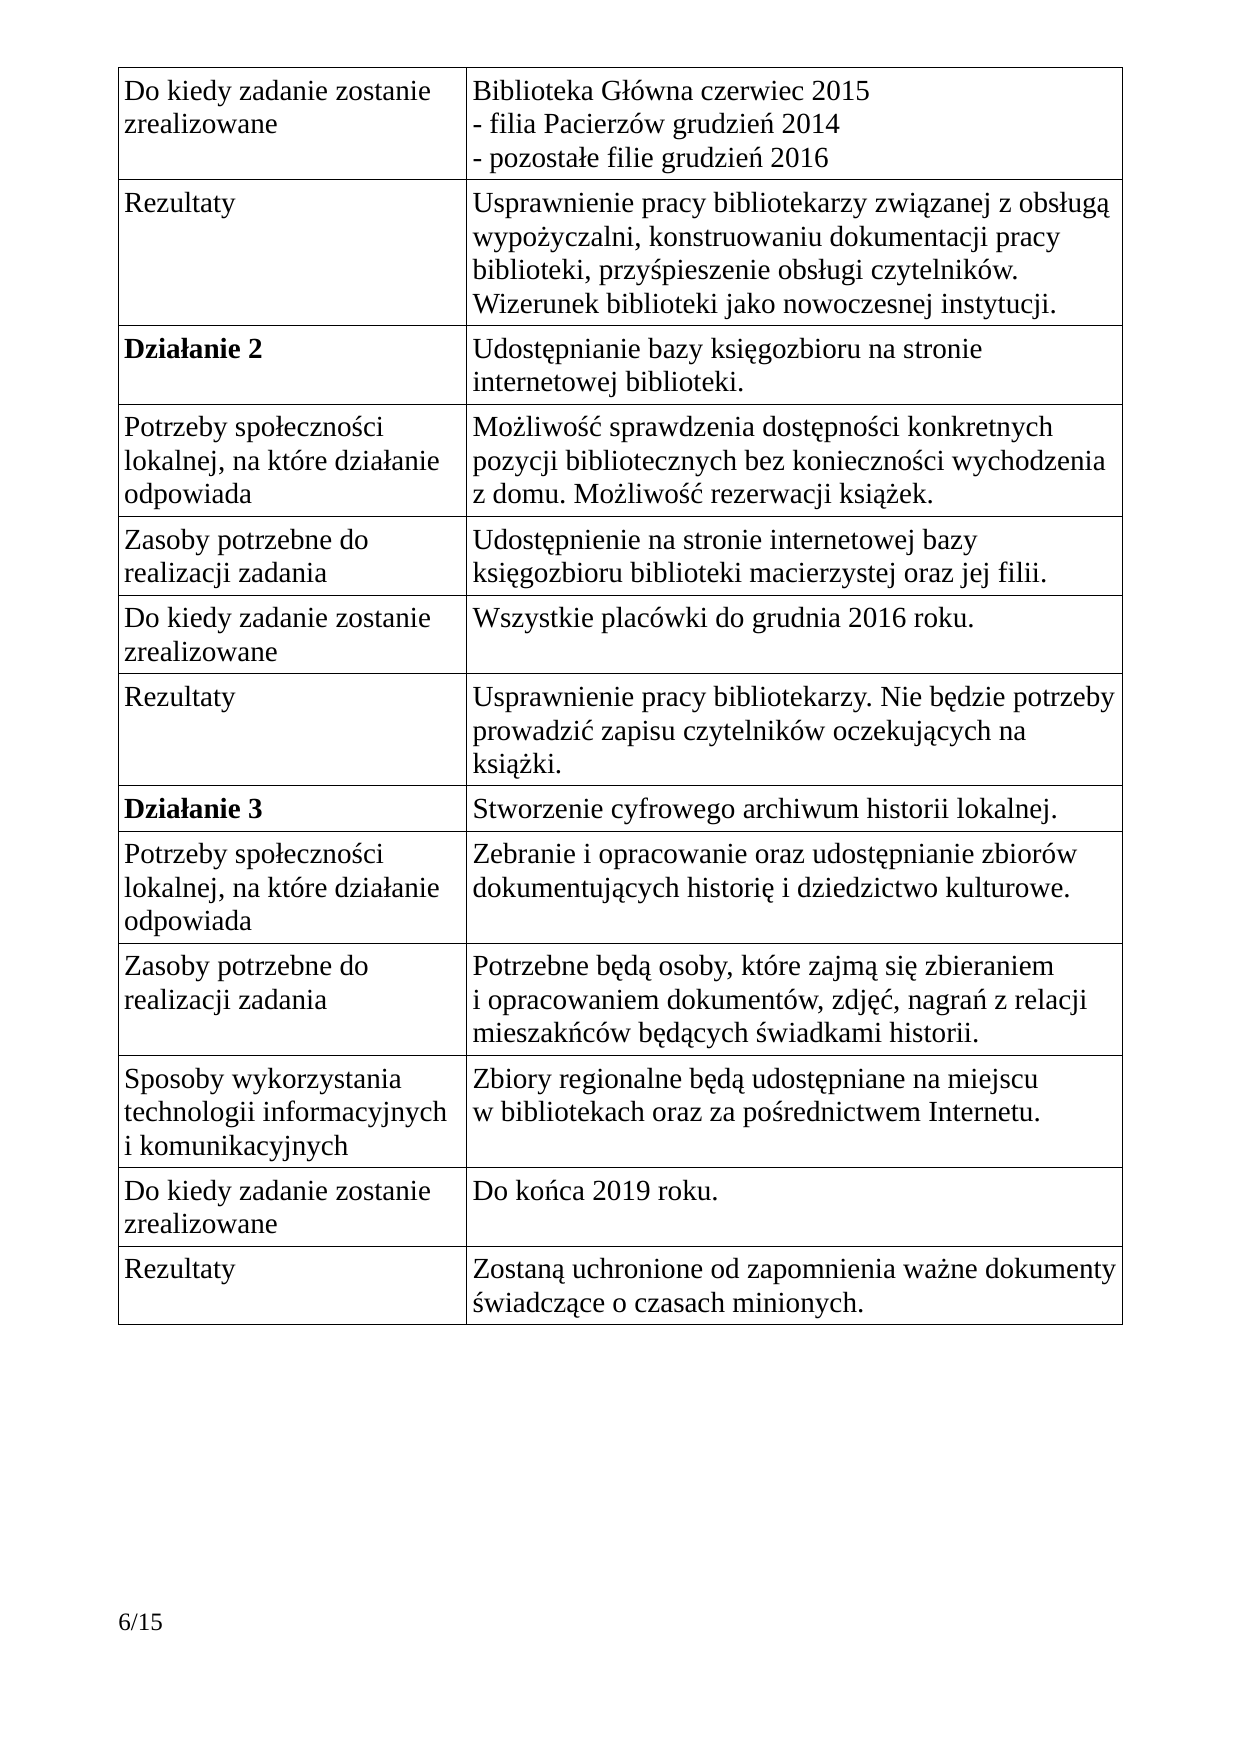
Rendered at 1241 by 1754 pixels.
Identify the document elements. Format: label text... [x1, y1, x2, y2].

table_cell Zasoby potrzebne do realizacji zadania [119, 944, 466, 1055]
table_cell Rezultaty [119, 674, 466, 785]
table_cell Usprawnienie pracy bibliotekarzy. Nie będzie potrzeby prowadzić zapisu czytelników oczekujących na książki. [467, 674, 1122, 785]
table_cell Potrzeby społeczności lokalnej, na które działanie odpowiada [119, 405, 466, 516]
table_cell Zebranie i opracowanie oraz udostępnianie zbiorów dokumentujących historię i dziedzictwo kulturowe. [467, 832, 1122, 943]
table_cell Udostępnianie bazy księgozbioru na stronie internetowej biblioteki. [467, 326, 1122, 404]
table_cell Do kiedy zadanie zostanie zrealizowane [119, 1168, 466, 1246]
table_cell Działanie 2 [119, 326, 466, 404]
table_cell Sposoby wykorzystania technologii informacyjnych i komunikacyjnych [119, 1056, 466, 1167]
table_cell Rezultaty [119, 1247, 466, 1324]
table_cell Rezultaty [119, 180, 466, 325]
table_cell Usprawnienie pracy bibliotekarzy związanej z obsługą wypożyczalni, konstruowaniu dokumentacji pracy biblioteki, przyśpieszenie obsługi czytelników. Wizerunek biblioteki jako nowoczesnej instytucji. [467, 180, 1122, 325]
table_cell Potrzebne będą osoby, które zajmą się zbieraniem i opracowaniem dokumentów, zdjęć, nagrań z relacji mieszakńców będących świadkami historii. [467, 944, 1122, 1055]
table_cell Potrzeby społeczności lokalnej, na które działanie odpowiada [119, 832, 466, 943]
table_cell Działanie 3 [119, 786, 466, 831]
table_cell Zbiory regionalne będą udostępniane na miejscu w bibliotekach oraz za pośrednictwem Internetu. [467, 1056, 1122, 1167]
table_cell Możliwość sprawdzenia dostępności konkretnych pozycji bibliotecznych bez konieczności wychodzenia z domu. Możliwość rezerwacji książek. [467, 405, 1122, 516]
table_cell Stworzenie cyfrowego archiwum historii lokalnej. [467, 786, 1122, 831]
table_cell Zasoby potrzebne do realizacji zadania [119, 517, 466, 594]
table_cell Zostaną uchronione od zapomnienia ważne dokumenty świadczące o czasach minionych. [467, 1247, 1122, 1324]
table_cell Do kiedy zadanie zostanie zrealizowane [119, 596, 466, 673]
table_cell Do kiedy zadanie zostanie zrealizowane [119, 68, 466, 179]
table_cell Wszystkie placówki do grudnia 2016 roku. [467, 596, 1122, 673]
table_cell Udostępnienie na stronie internetowej bazy księgozbioru biblioteki macierzystej oraz jej filii. [467, 517, 1122, 594]
table_cell Do końca 2019 roku. [467, 1168, 1122, 1246]
table_cell Biblioteka Główna czerwiec 2015 - filia Pacierzów grudzień 2014 - pozostałe filie grudzień 2016 [467, 68, 1122, 179]
